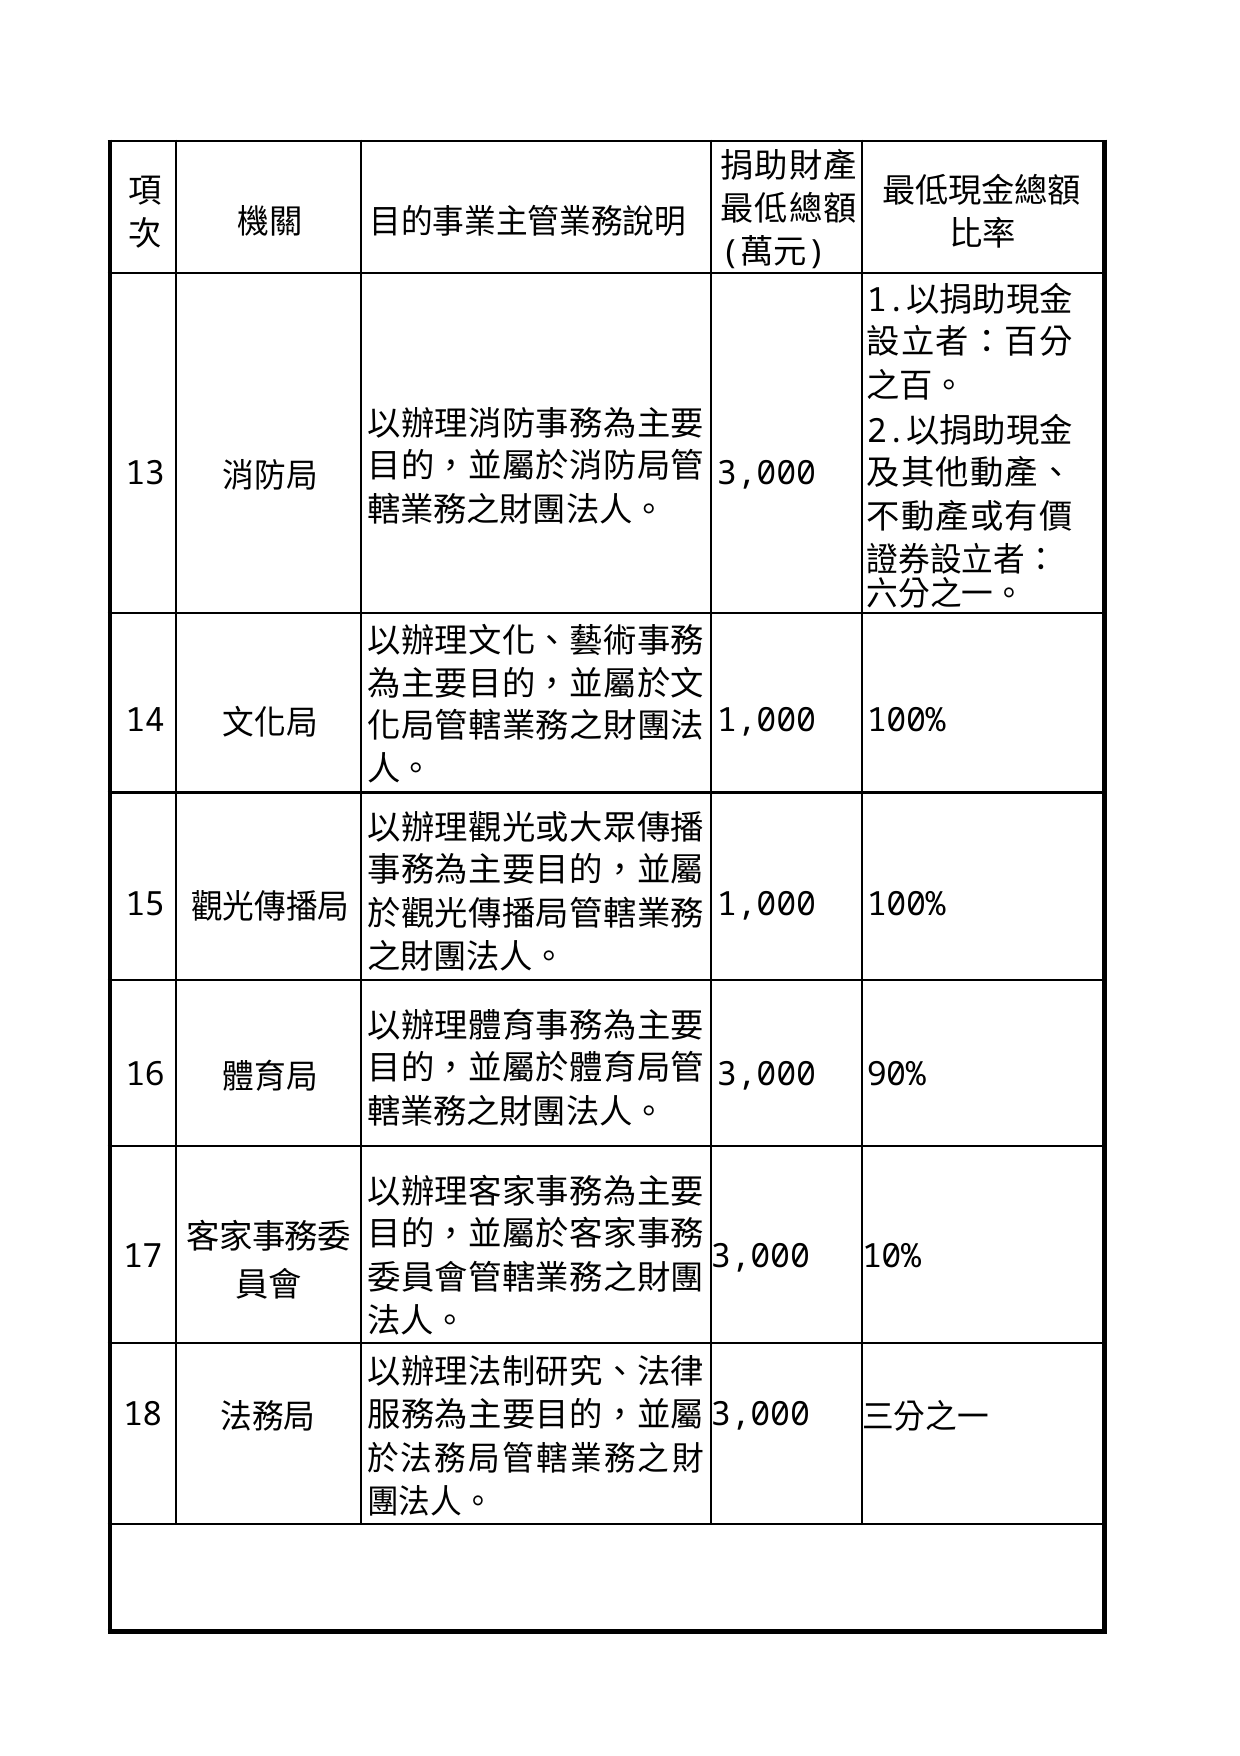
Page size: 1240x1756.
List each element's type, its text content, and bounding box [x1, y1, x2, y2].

table_cell 法務局 [177, 1344, 360, 1523]
table_cell 三分之一 [863, 1344, 1102, 1523]
table_cell 17 [112, 1147, 175, 1342]
table_header 捐助財產最低總額 (萬元) [712, 142, 861, 272]
table_cell 3,000 [712, 274, 861, 612]
table_cell 1,000 [712, 794, 861, 978]
table_header 項次 [112, 142, 175, 272]
table_cell 3,000 [712, 1344, 861, 1523]
table_cell 14 [112, 614, 175, 791]
table_cell 1,000 [712, 614, 861, 791]
table_cell [112, 1525, 1102, 1629]
table_cell 16 [112, 981, 175, 1144]
table_cell 觀光傳播局 [177, 794, 360, 978]
table_cell 100% [863, 794, 1102, 978]
table_cell 以辦理客家事務為主要目的，並屬於客家事務委員會管轄業務之財團法人。 [362, 1147, 710, 1342]
table_cell 3,000 [712, 981, 861, 1144]
table_cell 以辦理消防事務為主要目的，並屬於消防局管轄業務之財團法人。 [362, 274, 710, 612]
table_cell 10% [863, 1147, 1102, 1342]
table_cell 以辦理觀光或大眾傳播事務為主要目的，並屬於觀光傳播局管轄業務之財團法人。 [362, 794, 710, 978]
table_cell 15 [112, 794, 175, 978]
table_cell 100% [863, 614, 1102, 791]
table_cell 客家事務委員會 [177, 1147, 360, 1342]
table_cell 消防局 [177, 274, 360, 612]
table_header 目的事業主管業務說明 [362, 142, 710, 272]
table_cell 以辦理體育事務為主要目的，並屬於體育局管轄業務之財團法人。 [362, 981, 710, 1144]
table_header 機關 [177, 142, 360, 272]
table_header 最低現金總額比率 [863, 142, 1102, 272]
table_cell 3,000 [712, 1147, 861, 1342]
table_cell 體育局 [177, 981, 360, 1144]
table_cell 18 [112, 1344, 175, 1523]
table_cell 以辦理文化、藝術事務為主要目的，並屬於文化局管轄業務之財團法人。 [362, 614, 710, 791]
table_cell 1.以捐助現金設立者：百分之百。 2.以捐助現金及其他動產、不動產或有價證券設立者： 六分之一。 [863, 274, 1102, 612]
table_cell 90% [863, 981, 1102, 1144]
table_cell 以辦理法制研究、法律服務為主要目的，並屬於法務局管轄業務之財團法人。 [362, 1344, 710, 1523]
table_cell 13 [112, 274, 175, 612]
table_cell 文化局 [177, 614, 360, 791]
